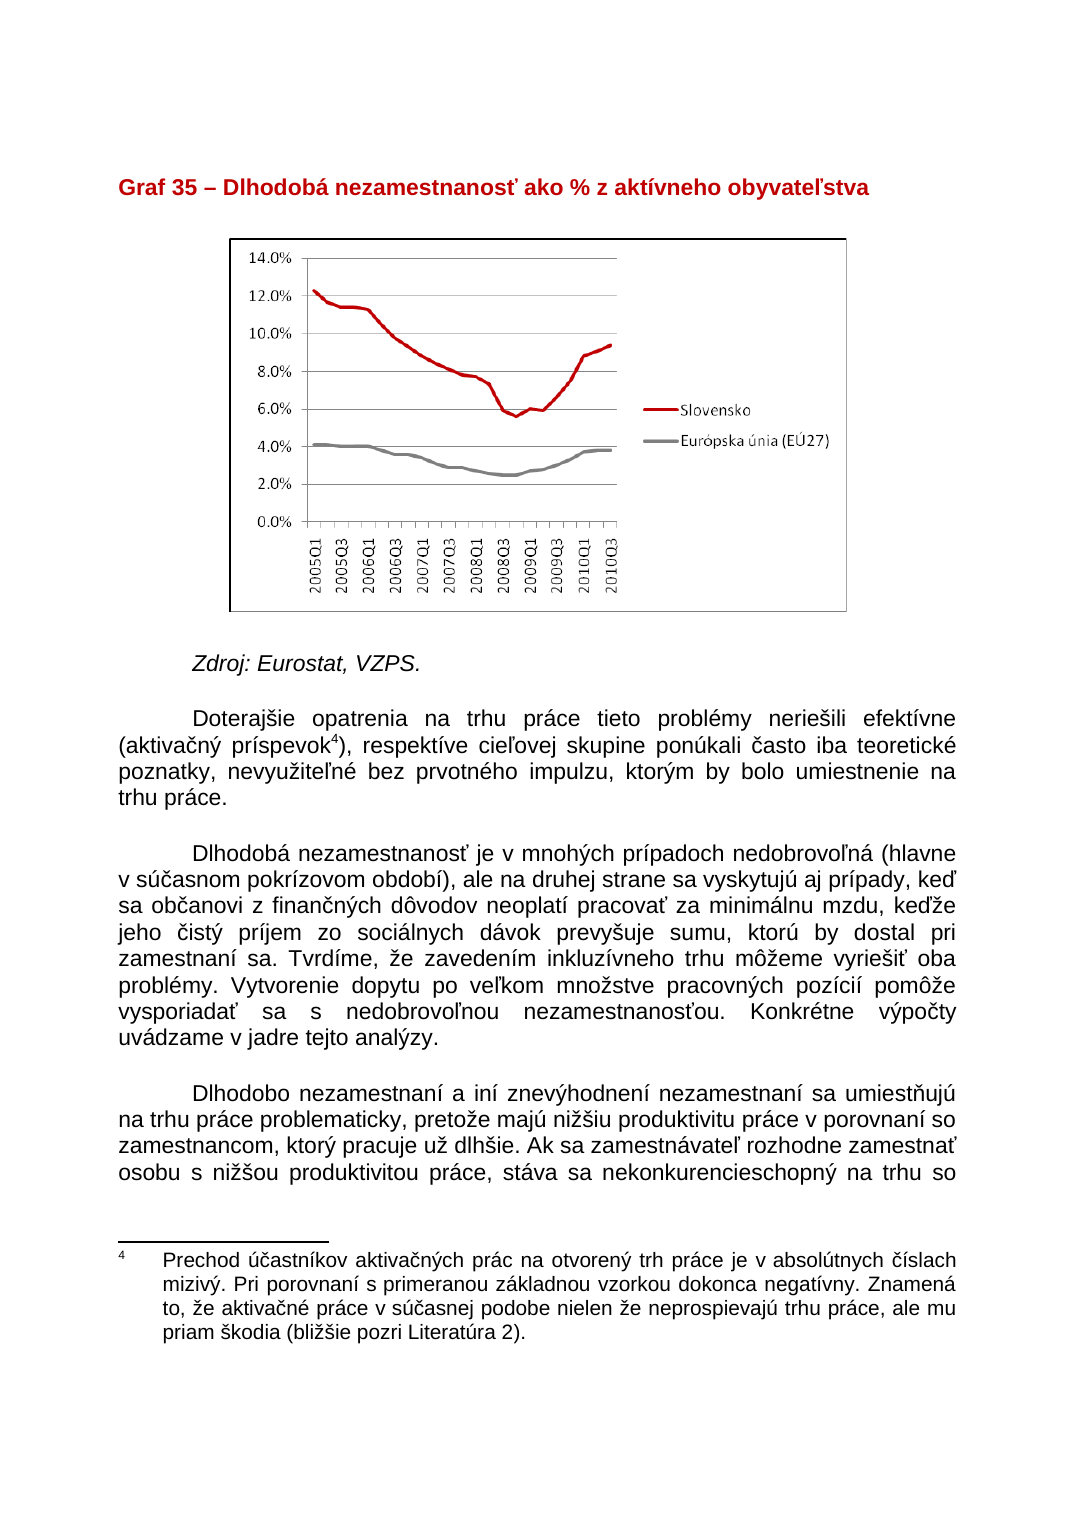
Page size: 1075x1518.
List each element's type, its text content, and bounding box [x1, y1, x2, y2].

text Doterajšie opatrenia na trhu práce tieto problémy neriešili efektívne (aktivačný príspevok), respektíve cieľovej skupine ponúkali často iba teoretické poznatky, nevyužiteľné bez prvotného impulzu, ktorým by bolo umiestnenie na trhu práce. [118, 705, 957, 811]
text Graf 1 – Dlhodobá nezamestnanosť ako % z aktívneho obyvateľstva [118, 174, 957, 200]
text Dlhodobá nezamestnanosť je v mnohých prípadoch nedobrovoľná (hlavne v súčasnom pokrízovom období), ale na druhej strane sa vyskytujú aj prípady, keď sa občanovi z finančných dôvodov neoplatí pracovať za minimálnu mzdu, keďže jeho čistý príjem zo sociálnych dávok prevyšuje sumu, ktorú by dostal pri zamestnaní sa. Tvrdíme, že zavedením inkluzívneho trhu môžeme vyriešiť oba problémy. Vytvorenie dopytu po veľkom množstve pracovných pozícií pomôže vysporiadať sa s nedobrovoľnou nezamestnanosťou. Konkrétne výpočty uvádzame v jadre tejto analýzy. [118, 840, 957, 1051]
text Dlhodobo nezamestnaní a iní znevýhodnení nezamestnaní sa umiestňujú na trhu práce problematicky, pretože majú nižšiu produktivitu práce v porovnaní so zamestnancom, ktorý pracuje už dlhšie. Ak sa zamestnávateľ rozhodne zamestnať osobu s nižšou produktivitou práce, stáva sa nekonkurencieschopný na trhu so [118, 1080, 957, 1185]
text Zdroj: Eurostat, VZPS. [118, 650, 957, 676]
text Prechod účastníkov aktivačných prác na otvorený trh práce je v absolútnych číslach mizivý. Pri porovnaní s primeranou základnou vzorkou dokonca negatívny. Znamená to, že aktivačné práce v súčasnej podobe nielen že neprospievajú trhu práce, ale mu priam škodia (bližšie pozri Literatúra 2). [118, 1248, 957, 1344]
picture [228, 238, 847, 612]
